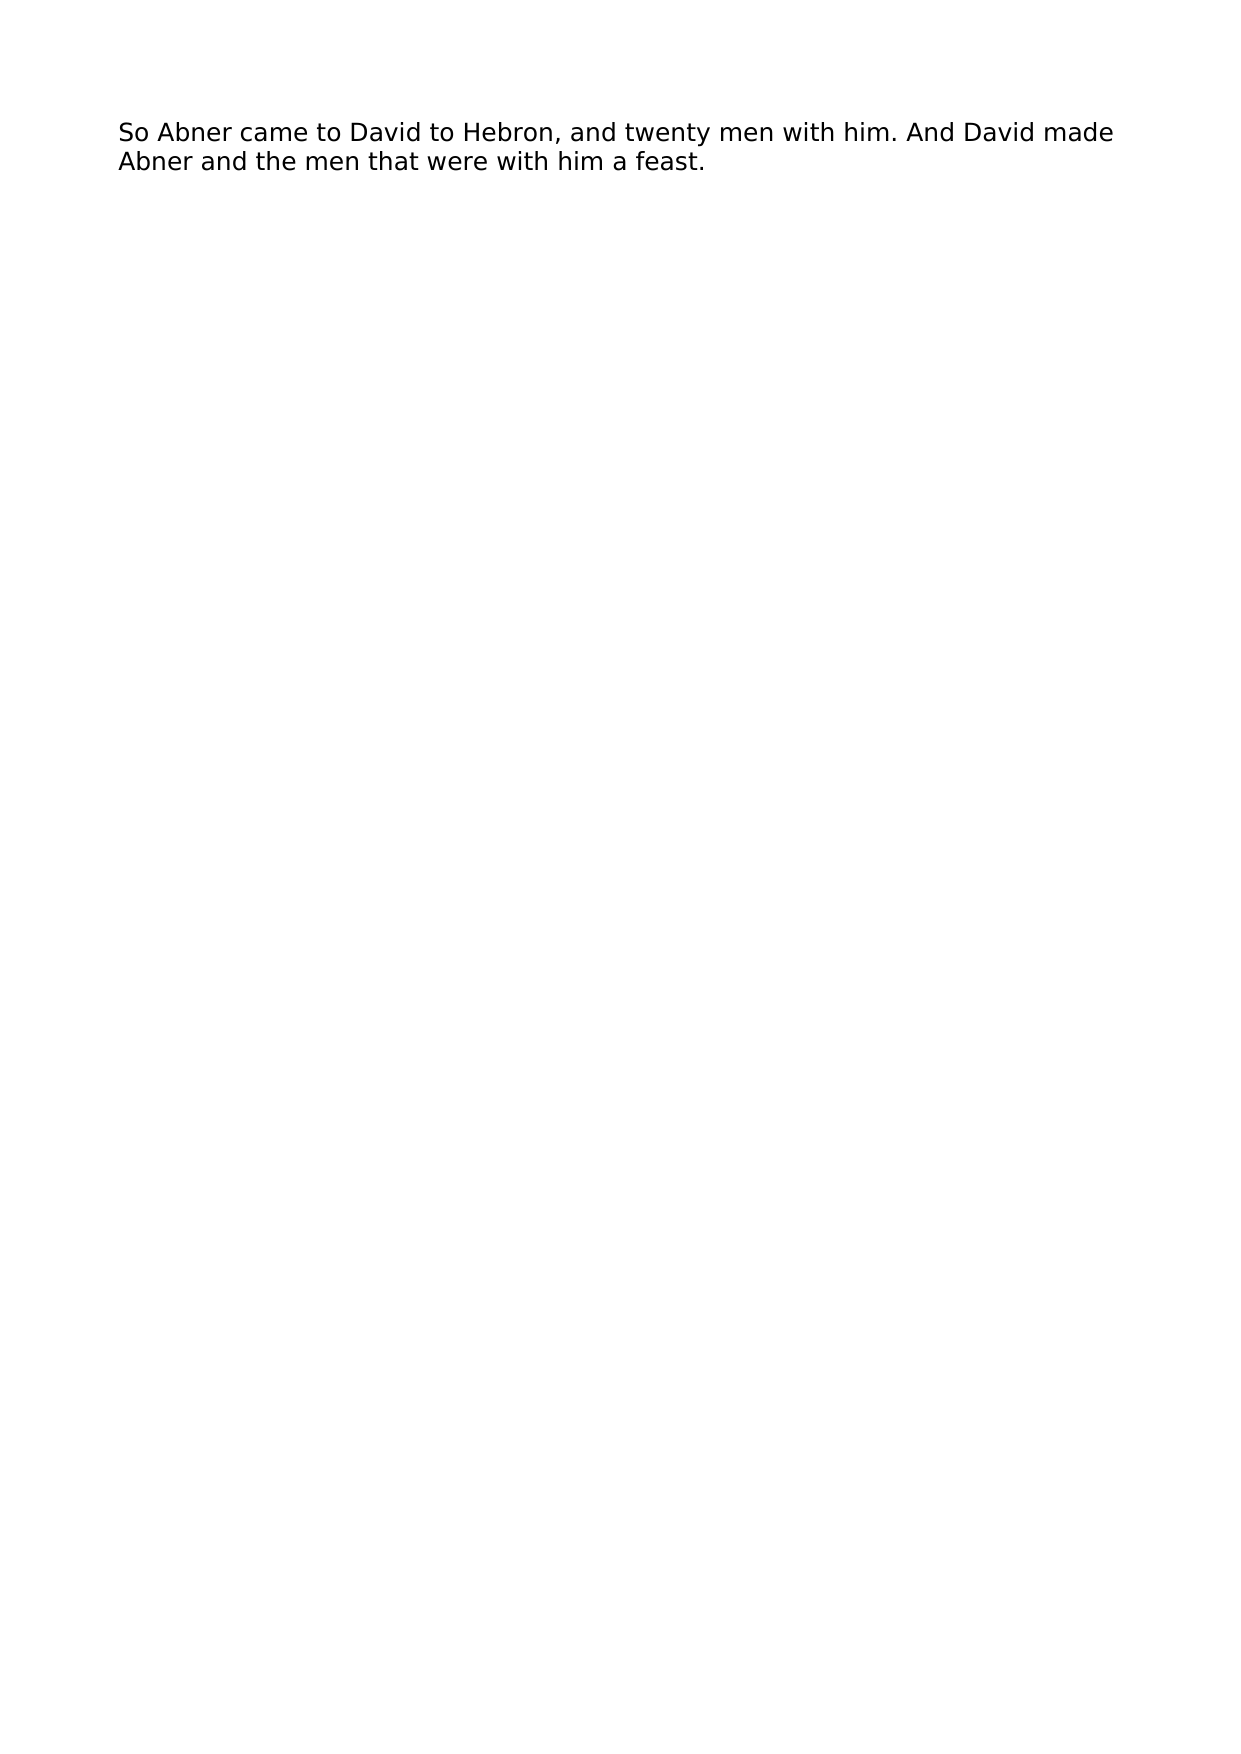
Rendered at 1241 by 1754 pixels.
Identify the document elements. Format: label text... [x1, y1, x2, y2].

text So Abner came to David to Hebron, and twenty men with him. And David made Abner and the men that were with him a feast. [118, 118, 1122, 176]
